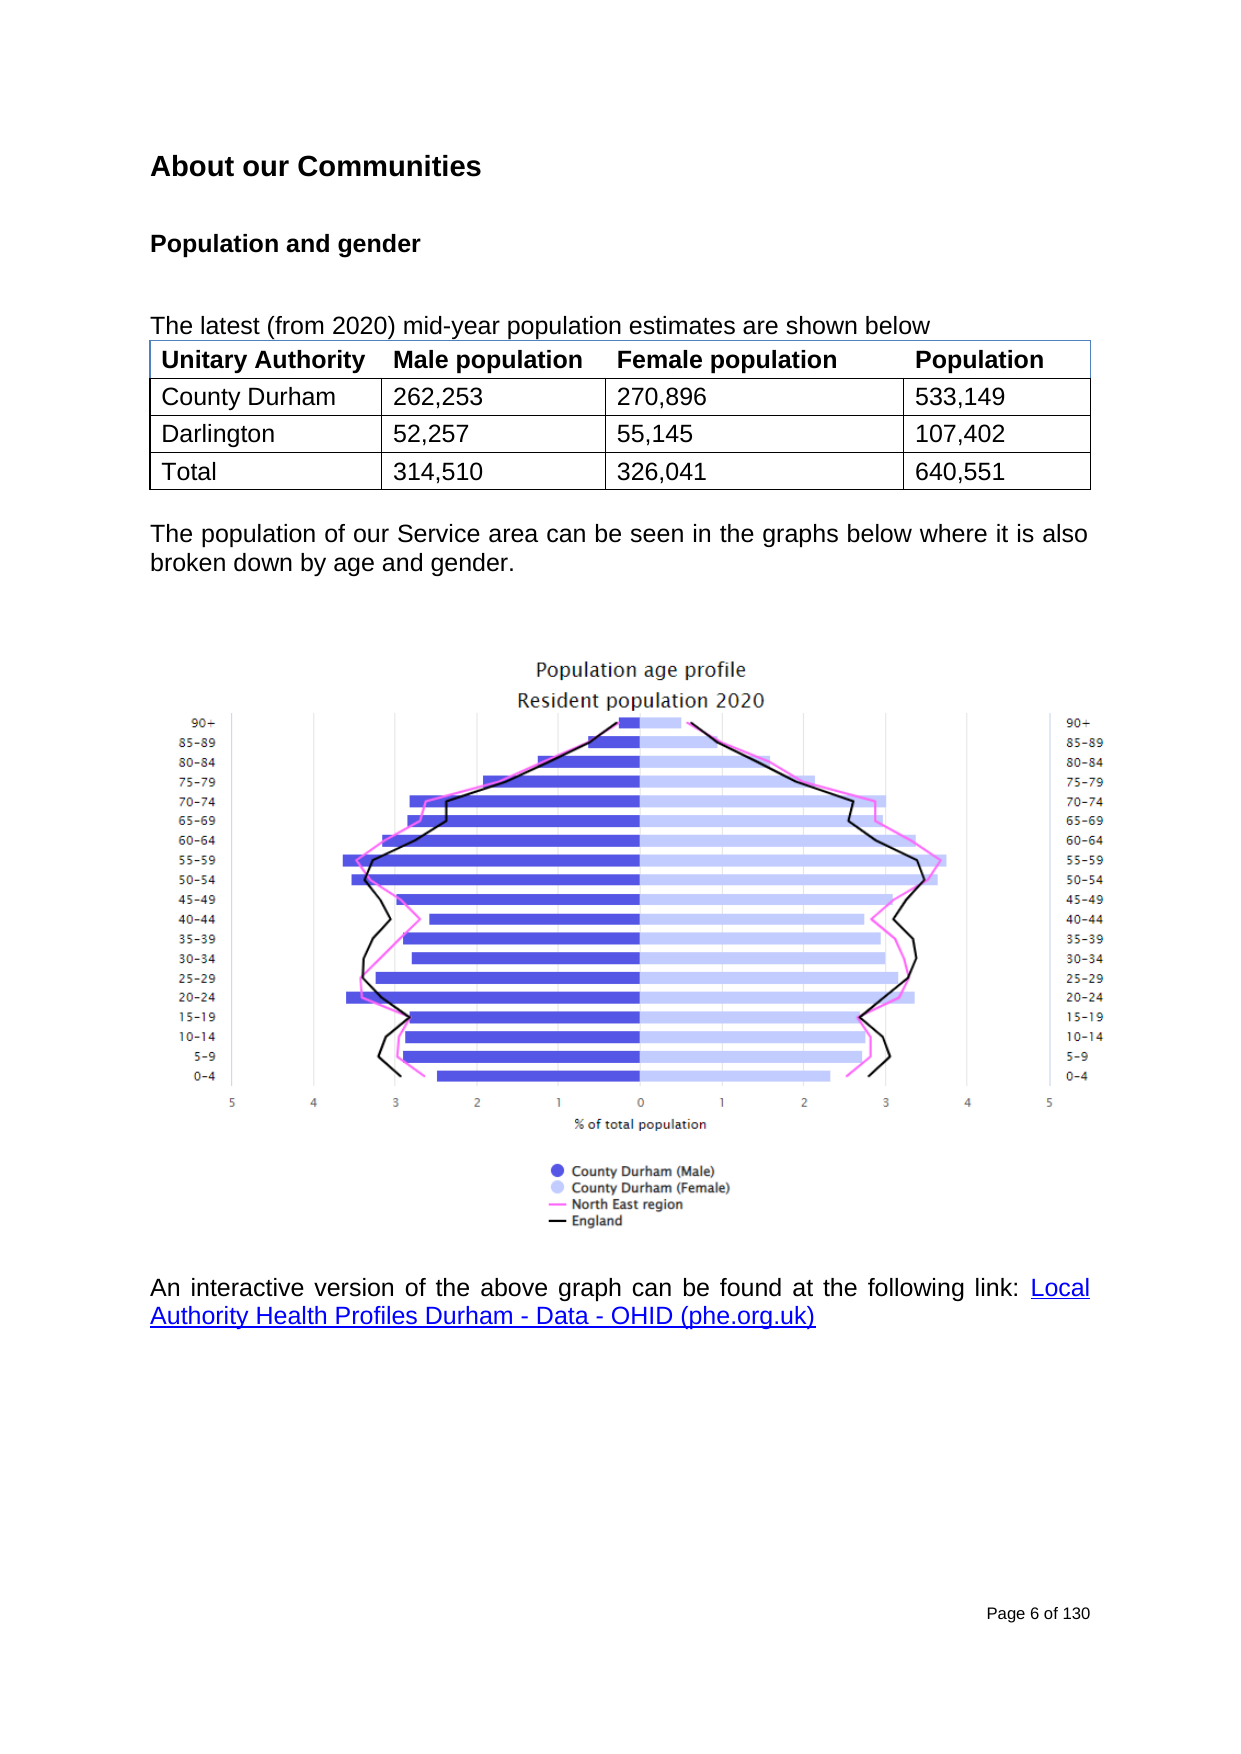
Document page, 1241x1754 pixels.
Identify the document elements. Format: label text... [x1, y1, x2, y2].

table_cell 533,149 [904, 379, 1090, 415]
text The latest (from 2020) mid-year population estimates are shown below [150, 311, 1090, 340]
subtitle Population and gender [150, 229, 1090, 257]
text The population of our Service area can be seen in the graphs below where it is also broken down by age and gender. [150, 519, 1090, 577]
table_cell Total [151, 453, 381, 489]
table_cell 326,041 [606, 453, 903, 489]
subtitle About our Communities [150, 148, 1090, 182]
table_cell 314,510 [382, 453, 605, 489]
table_cell 55,145 [606, 416, 903, 452]
table_header Female population [605, 341, 904, 377]
table_cell 107,402 [904, 416, 1090, 452]
table_cell 262,253 [382, 379, 605, 415]
table_cell 52,257 [382, 416, 605, 452]
table_cell 640,551 [904, 453, 1090, 489]
text An interactive version of the above graph can be found at the following link: Local Authority Health Profiles Durham - Data - OHID (phe.org.uk) [150, 1273, 1090, 1330]
table_header Population [904, 341, 1090, 377]
table_header Male population [382, 341, 605, 377]
table_cell 270,896 [606, 379, 903, 415]
table_header Unitary Authority [151, 341, 382, 377]
table_cell County Durham [151, 379, 381, 415]
table_cell Darlington [151, 416, 381, 452]
